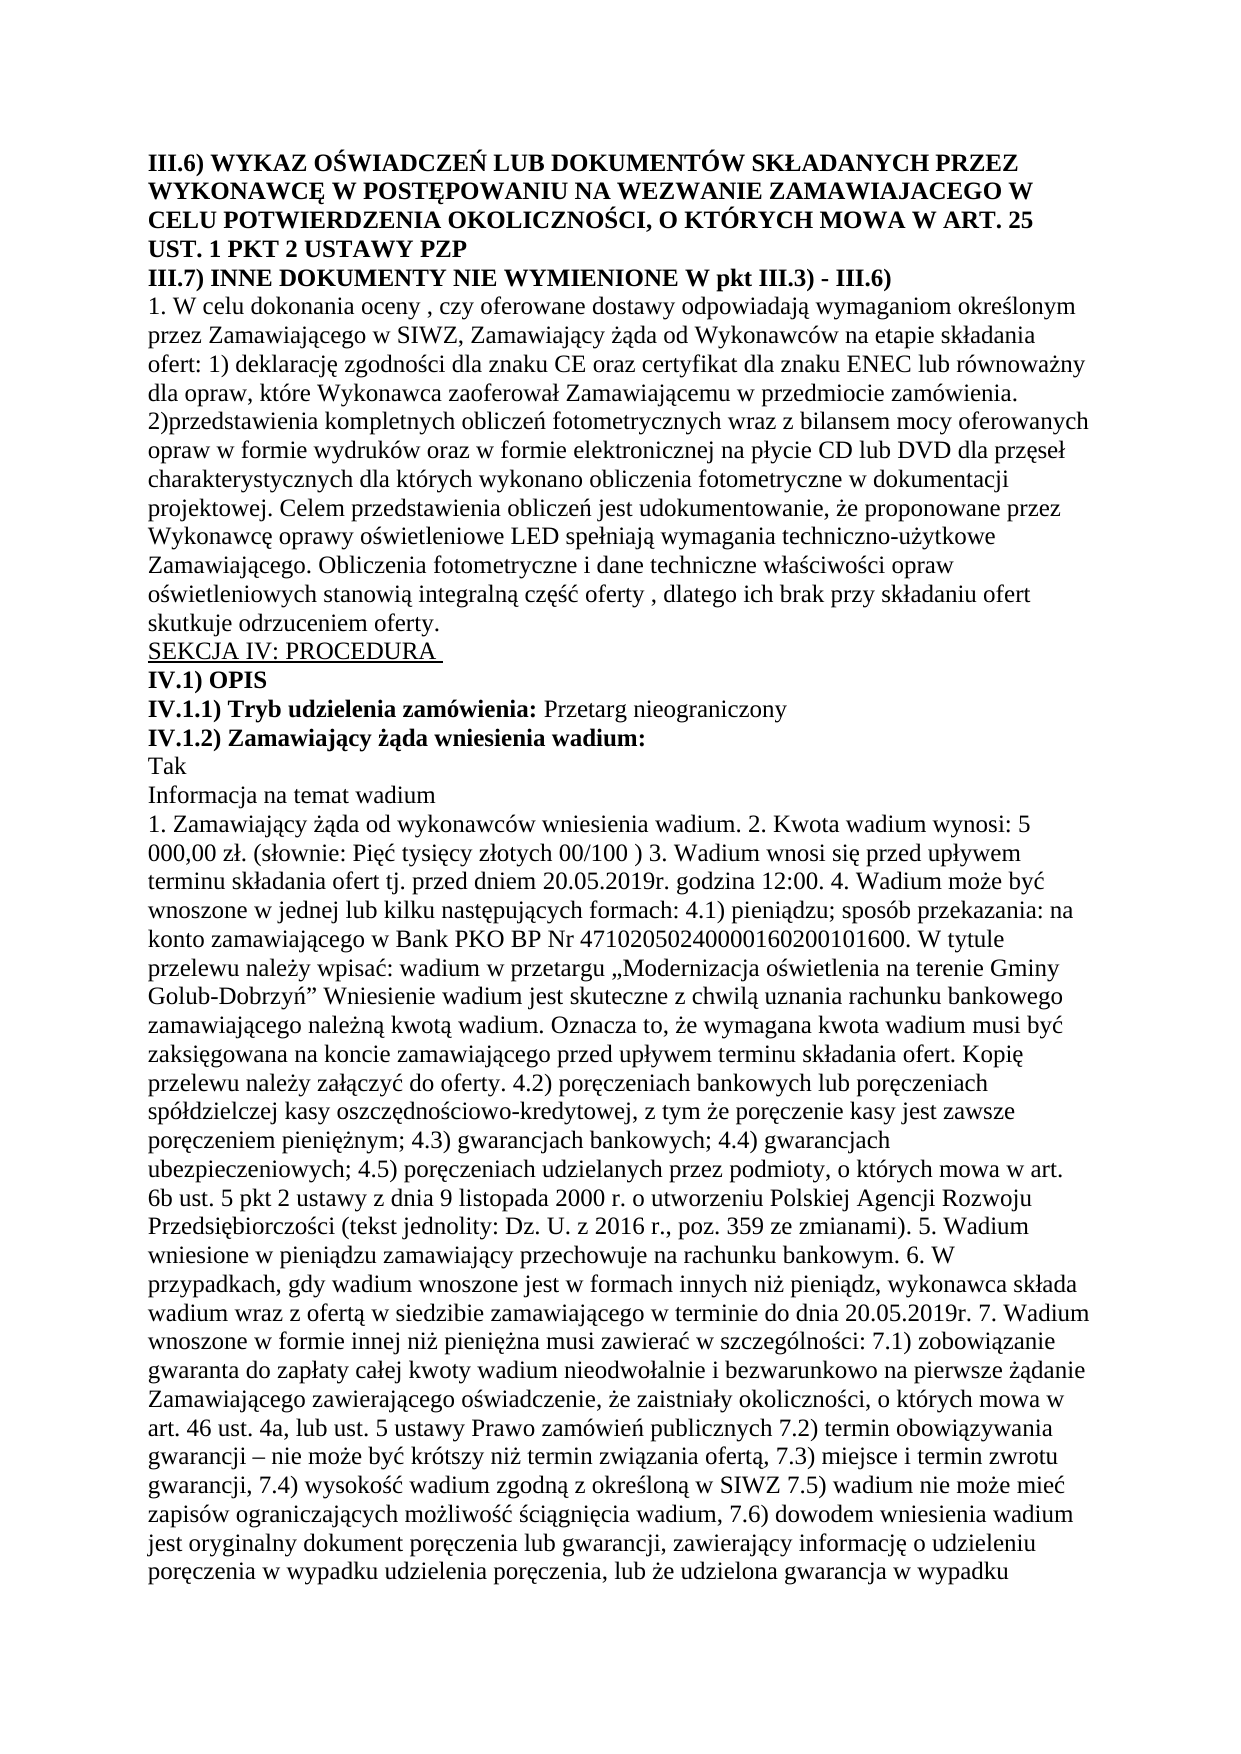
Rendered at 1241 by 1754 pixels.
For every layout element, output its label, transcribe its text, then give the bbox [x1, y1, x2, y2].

text 1. W celu dokonania oceny , czy oferowane dostawy odpowiadają wymaganiom określonym przez Zamawiającego w SIWZ, Zamawiający żąda od Wykonawców na etapie składania ofert: 1) deklarację zgodności dla znaku CE oraz certyfikat dla znaku ENEC lub równoważny dla opraw, które Wykonawca zaoferował Zamawiającemu w przedmiocie zamówienia. 2)przedstawienia kompletnych obliczeń fotometrycznych wraz z bilansem mocy oferowanych opraw w formie wydruków oraz w formie elektronicznej na płycie CD lub DVD dla przęseł charakterystycznych dla których wykonano obliczenia fotometryczne w dokumentacji projektowej. Celem przedstawienia obliczeń jest udokumentowanie, że proponowane przez Wykonawcę oprawy oświetleniowe LED spełniają wymagania techniczno-użytkowe Zamawiającego. Obliczenia fotometryczne i dane techniczne właściwości opraw oświetleniowych stanowią integralną część oferty , dlatego ich brak przy składaniu ofert skutkuje odrzuceniem oferty. [148, 291, 1093, 636]
text III.6) WYKAZ OŚWIADCZEŃ LUB DOKUMENTÓW SKŁADANYCH PRZEZ WYKONAWCĘ W POSTĘPOWANIU NA WEZWANIE ZAMAWIAJACEGO W CELU POTWIERDZENIA OKOLICZNOŚCI, O KTÓRYCH MOWA W ART. 25 UST. 1 PKT 2 USTAWY PZP [148, 148, 1093, 263]
text SEKCJA IV: PROCEDURA [148, 636, 1093, 665]
text III.7) INNE DOKUMENTY NIE WYMIENIONE W pkt III.3) - III.6) [148, 263, 1093, 291]
text IV.1) OPIS IV.1.1) Tryb udzielenia zamówienia: Przetarg nieograniczony IV.1.2) Zamawiający żąda wniesienia wadium: [148, 665, 1093, 751]
text Tak Informacja na temat wadium 1. Zamawiający żąda od wykonawców wniesienia wadium. 2. Kwota wadium wynosi: 5 000,00 zł. (słownie: Pięć tysięcy złotych 00/100 ) 3. Wadium wnosi się przed upływem terminu składania ofert tj. przed dniem 20.05.2019r. godzina 12:00. 4. Wadium może być wnoszone w jednej lub kilku następujących formach: 4.1) pieniądzu; sposób przekazania: na konto zamawiającego w Bank PKO BP Nr 47102050240000160200101600. W tytule przelewu należy wpisać: wadium w przetargu „Modernizacja oświetlenia na terenie Gminy Golub-Dobrzyń” Wniesienie wadium jest skuteczne z chwilą uznania rachunku bankowego zamawiającego należną kwotą wadium. Oznacza to, że wymagana kwota wadium musi być zaksięgowana na koncie zamawiającego przed upływem terminu składania ofert. Kopię przelewu należy załączyć do oferty. 4.2) poręczeniach bankowych lub poręczeniach spółdzielczej kasy oszczędnościowo-kredytowej, z tym że poręczenie kasy jest zawsze poręczeniem pieniężnym; 4.3) gwarancjach bankowych; 4.4) gwarancjach ubezpieczeniowych; 4.5) poręczeniach udzielanych przez podmioty, o których mowa w art. 6b ust. 5 pkt 2 ustawy z dnia 9 listopada 2000 r. o utworzeniu Polskiej Agencji Rozwoju Przedsiębiorczości (tekst jednolity: Dz. U. z 2016 r., poz. 359 ze zmianami). 5. Wadium wniesione w pieniądzu zamawiający przechowuje na rachunku bankowym. 6. W przypadkach, gdy wadium wnoszone jest w formach innych niż pieniądz, wykonawca składa wadium wraz z ofertą w siedzibie zamawiającego w terminie do dnia 20.05.2019r. 7. Wadium wnoszone w formie innej niż pieniężna musi zawierać w szczególności: 7.1) zobowiązanie gwaranta do zapłaty całej kwoty wadium nieodwołalnie i bezwarunkowo na pierwsze żądanie Zamawiającego zawierającego oświadczenie, że zaistniały okoliczności, o których mowa w art. 46 ust. 4a, lub ust. 5 ustawy Prawo zamówień publicznych 7.2) termin obowiązywania gwarancji – nie może być krótszy niż termin związania ofertą, 7.3) miejsce i termin zwrotu gwarancji, 7.4) wysokość wadium zgodną z określoną w SIWZ 7.5) wadium nie może mieć zapisów ograniczających możliwość ściągnięcia wadium, 7.6) dowodem wniesienia wadium jest oryginalny dokument poręczenia lub gwarancji, zawierający informację o udzieleniu poręczenia w wypadku udzielenia poręczenia, lub że udzielona gwarancja w wypadku [148, 751, 1093, 1585]
